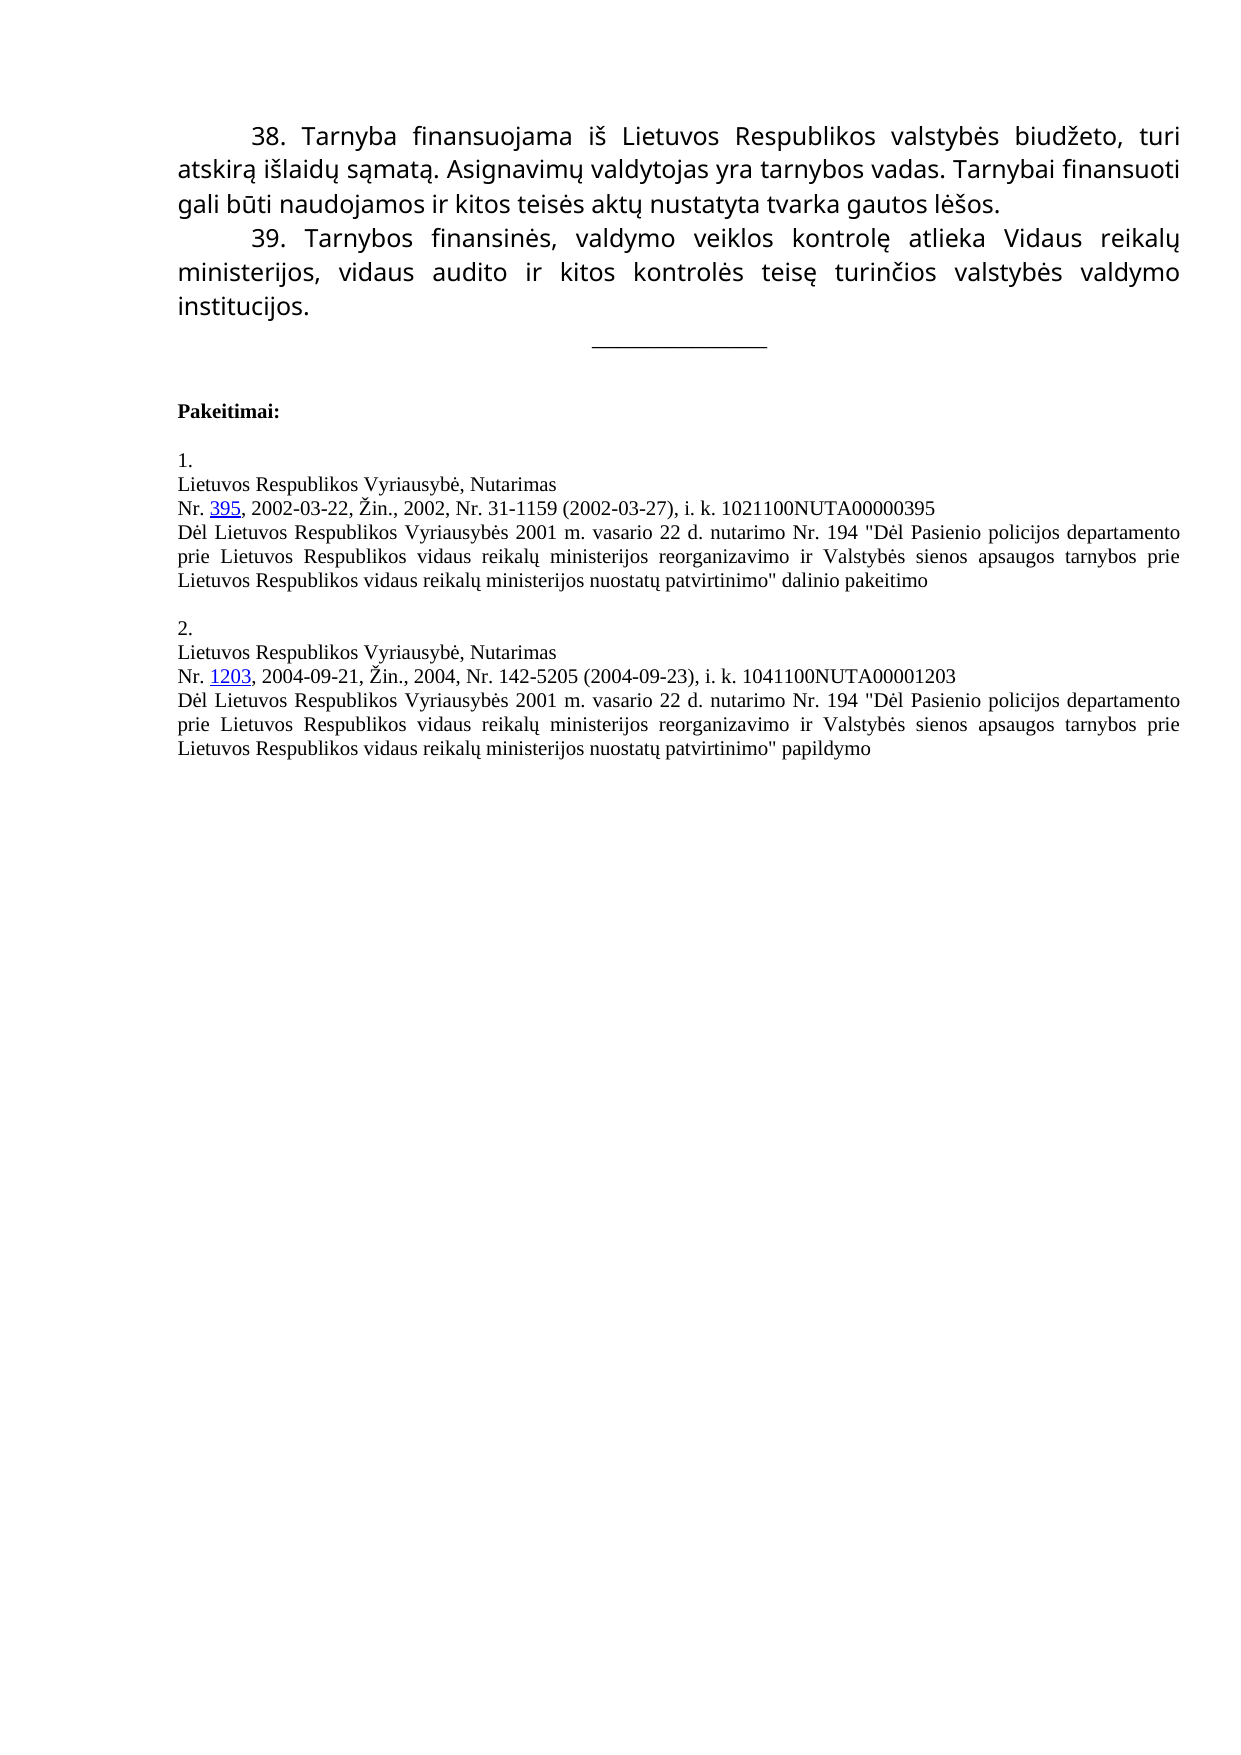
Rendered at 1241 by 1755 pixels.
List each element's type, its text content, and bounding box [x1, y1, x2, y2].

text Nr. 395, 2002-03-22, Žin., 2002, Nr. 31-1159 (2002-03-27), i. k. 1021100NUTA00000395 [177, 496, 1181, 520]
text Pakeitimai: [177, 399, 1181, 423]
text Lietuvos Respublikos Vyriausybė, Nutarimas [177, 640, 1181, 664]
text 39. Tarnybos finansinės, valdymo veiklos kontrolę atlieka Vidaus reikalų ministerijos, vidaus audito ir kitos kontrolės teisę turinčios valstybės valdymo institucijos. [177, 220, 1181, 322]
text Dėl Lietuvos Respublikos Vyriausybės 2001 m. vasario 22 d. nutarimo Nr. 194 "Dėl Pasienio policijos departamento prie Lietuvos Respublikos vidaus reikalų ministerijos reorganizavimo ir Valstybės sienos apsaugos tarnybos prie Lietuvos Respublikos vidaus reikalų ministerijos nuostatų patvirtinimo" papildymo [177, 688, 1181, 760]
text 38. Tarnyba finansuojama iš Lietuvos Respublikos valstybės biudžeto, turi atskirą išlaidų sąmatą. Asignavimų valdytojas yra tarnybos vadas. Tarnybai finansuoti gali būti naudojamos ir kitos teisės aktų nustatyta tvarka gautos lėšos. [177, 118, 1181, 220]
text Dėl Lietuvos Respublikos Vyriausybės 2001 m. vasario 22 d. nutarimo Nr. 194 "Dėl Pasienio policijos departamento prie Lietuvos Respublikos vidaus reikalų ministerijos reorganizavimo ir Valstybės sienos apsaugos tarnybos prie Lietuvos Respublikos vidaus reikalų ministerijos nuostatų patvirtinimo" dalinio pakeitimo [177, 520, 1181, 592]
text 2. [177, 616, 1181, 640]
text 1. [177, 447, 1181, 472]
text Lietuvos Respublikos Vyriausybė, Nutarimas [177, 472, 1181, 496]
text Nr. 1203, 2004-09-21, Žin., 2004, Nr. 142-5205 (2004-09-23), i. k. 1041100NUTA00001203 [177, 664, 1181, 688]
text ______________ [177, 322, 1181, 351]
